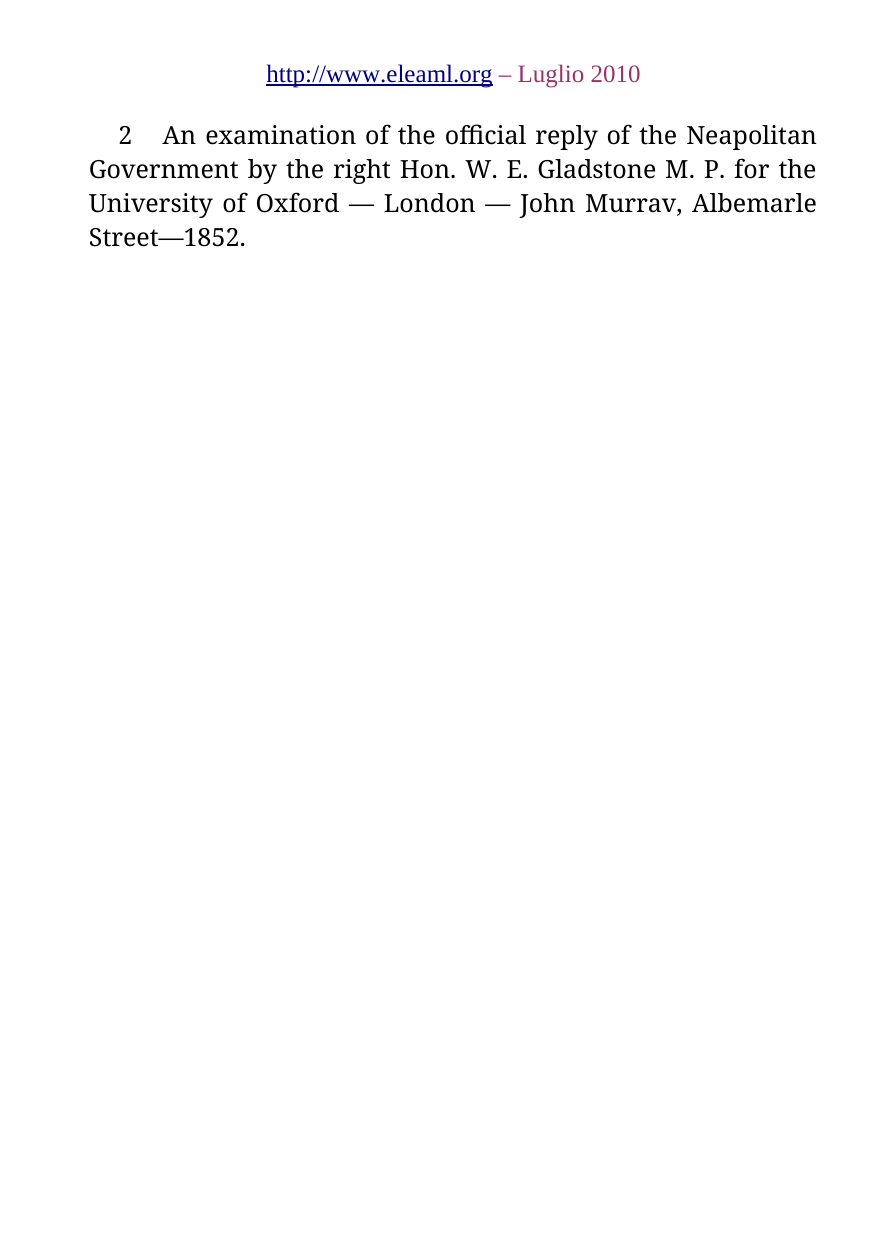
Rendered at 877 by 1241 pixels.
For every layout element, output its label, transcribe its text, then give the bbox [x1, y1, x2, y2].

text 2 An examination of the official reply of the Neapolitan Government by the right Hon. W. E. Gladstone M. P. for the University of Oxford — London — John Murrav, Albemarle Street—1852. [89, 117, 818, 253]
